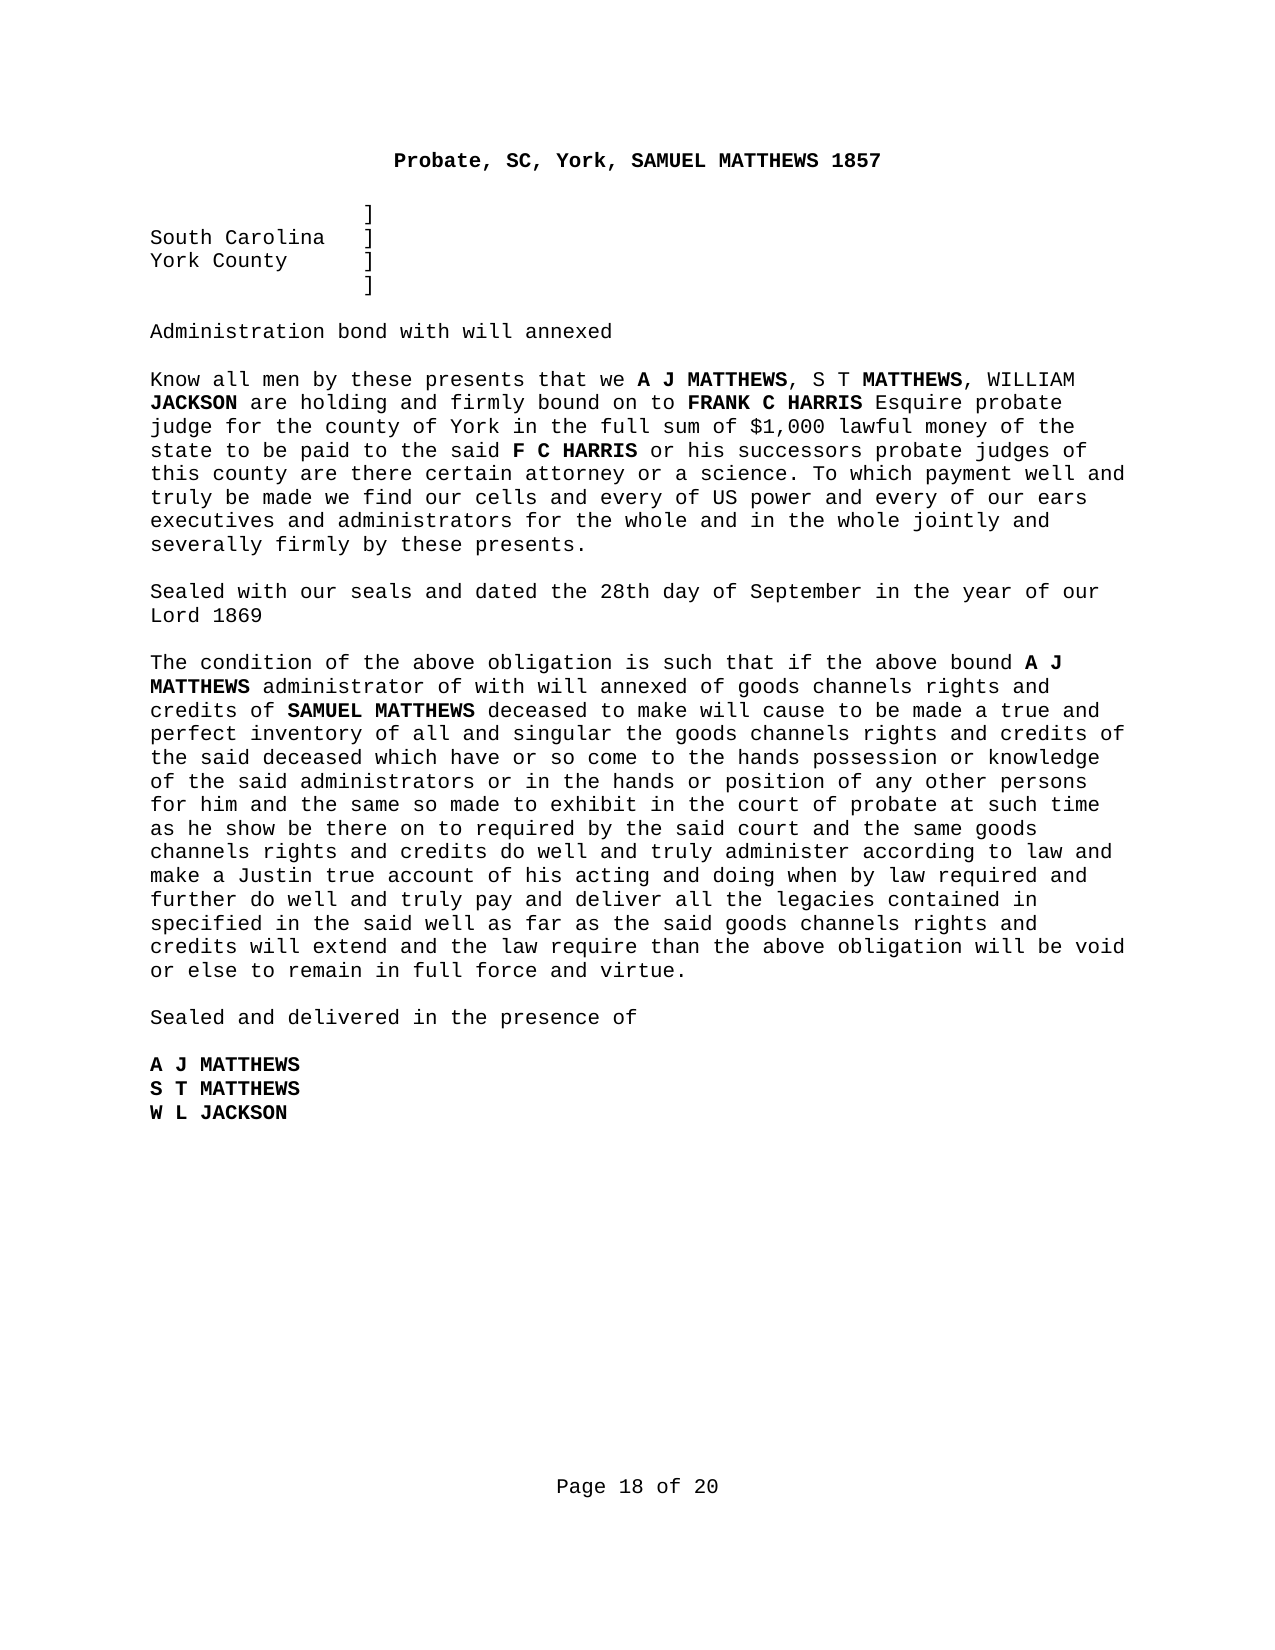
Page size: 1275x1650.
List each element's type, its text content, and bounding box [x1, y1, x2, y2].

text ] [150, 274, 1125, 298]
text S T MATTHEWS [150, 1078, 1125, 1102]
text ] [150, 203, 1125, 227]
text Administration bond with will annexed [150, 321, 1125, 345]
text W L JACKSON [150, 1102, 1125, 1125]
text Sealed with our seals and dated the 28th day of September in the year of our Lord 1869 [150, 581, 1125, 629]
text Sealed and delivered in the presence of [150, 1007, 1125, 1031]
text York County ] [150, 250, 1125, 274]
text South Carolina ] [150, 227, 1125, 250]
text A J MATTHEWS [150, 1054, 1125, 1078]
text The condition of the above obligation is such that if the above bound A J MATTHEWS administrator of with will annexed of goods channels rights and credits of SAMUEL MATTHEWS deceased to make will cause to be made a true and perfect inventory of all and singular the goods channels rights and credits of the said deceased which have or so come to the hands possession or knowledge of the said administrators or in the hands or position of any other persons for him and the same so made to exhibit in the court of probate at such time as he show be there on to required by the said court and the same goods channels rights and credits do well and truly administer according to law and make a Justin true account of his acting and doing when by law required and further do well and truly pay and deliver all the legacies contained in specified in the said well as far as the said goods channels rights and credits will extend and the law require than the above obligation will be void or else to remain in full force and virtue. [150, 652, 1125, 983]
text Know all men by these presents that we A J MATTHEWS, S T MATTHEWS, WILLIAM JACKSON are holding and firmly bound on to FRANK C HARRIS Esquire probate judge for the county of York in the full sum of $1,000 lawful money of the state to be paid to the said F C HARRIS or his successors probate judges of this county are there certain attorney or a science. To which payment well and truly be made we find our cells and every of US power and every of our ears executives and administrators for the whole and in the whole jointly and severally firmly by these presents. [150, 369, 1125, 558]
